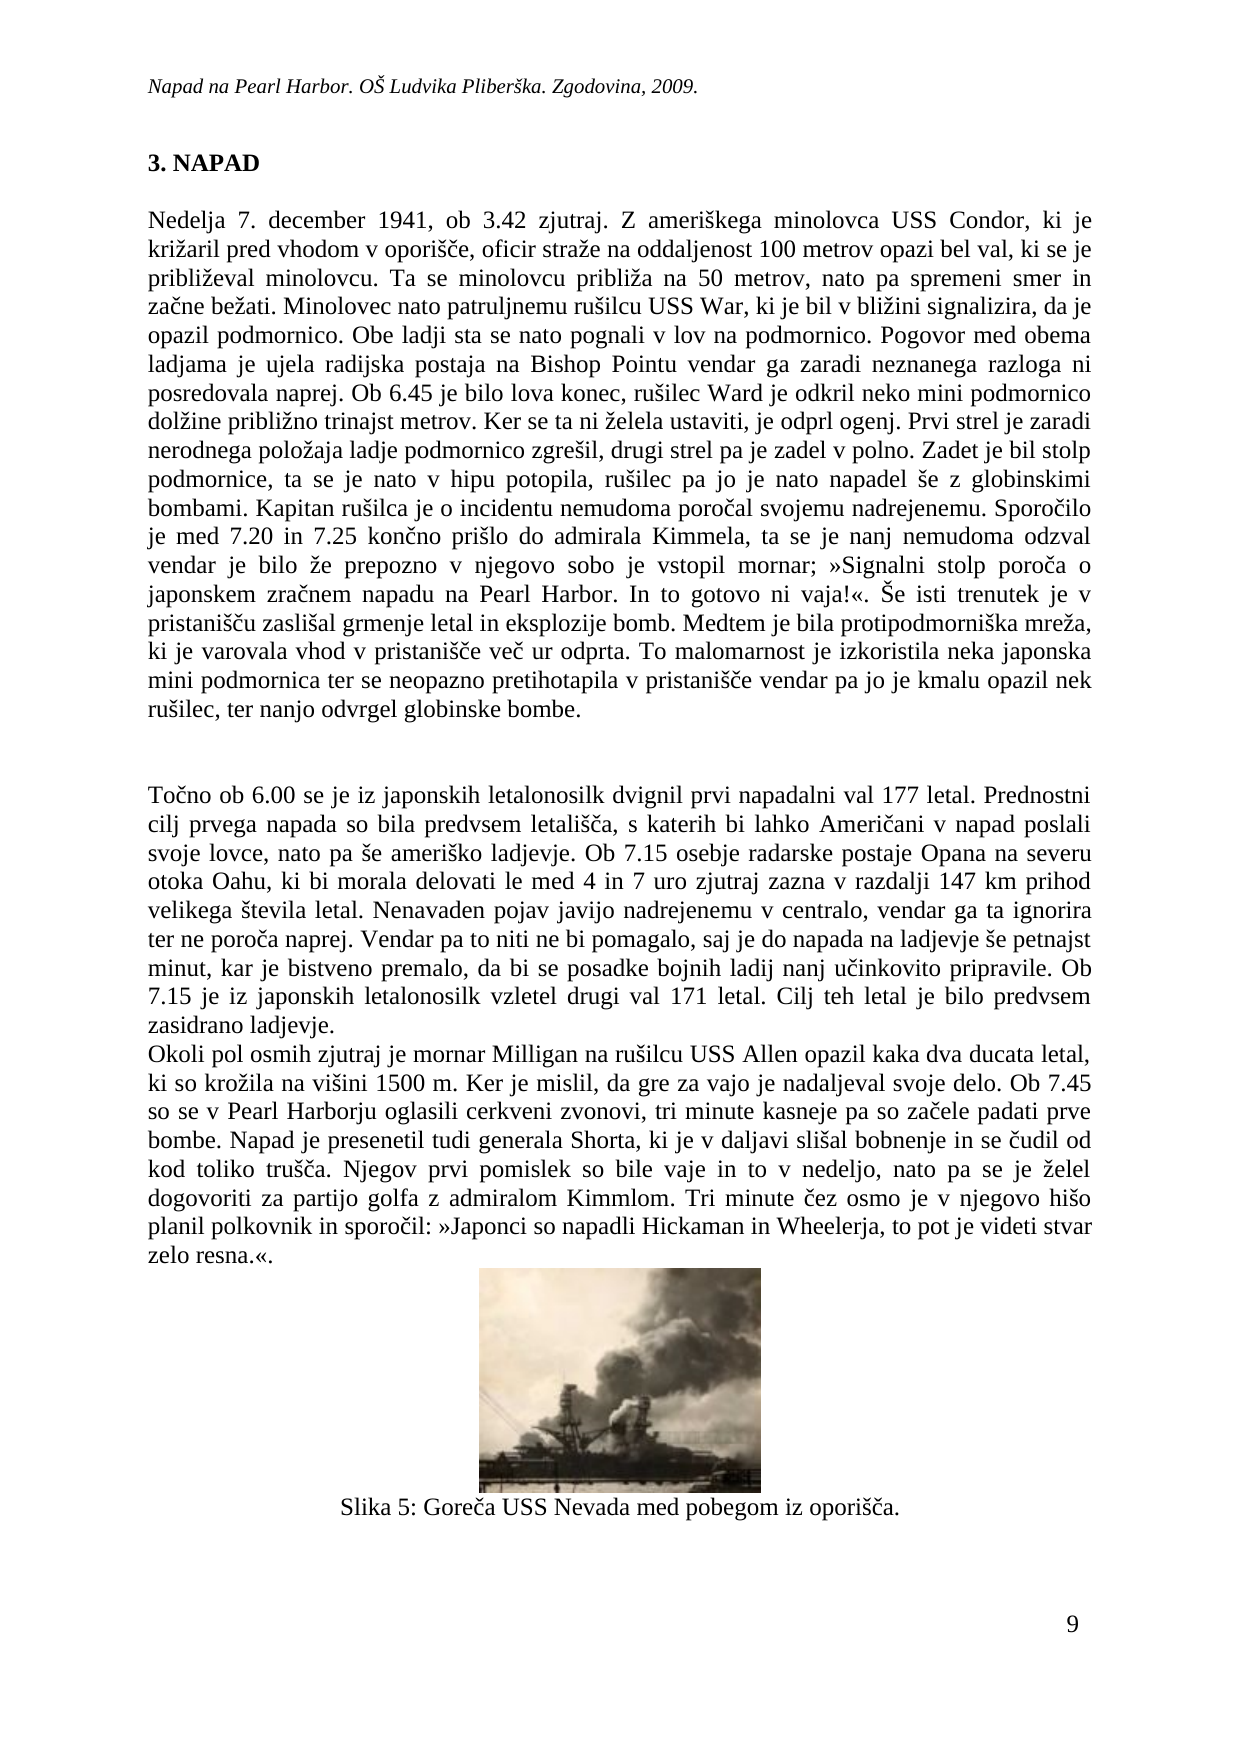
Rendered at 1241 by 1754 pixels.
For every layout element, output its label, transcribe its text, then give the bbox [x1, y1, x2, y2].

text Nedelja 7. december 1941, ob 3.42 zjutraj. Z ameriškega minolovca USS Condor, ki je križaril pred vhodom v oporišče, oficir straže na oddaljenost 100 metrov opazi bel val, ki se je približeval minolovcu. Ta se minolovcu približa na 50 metrov, nato pa spremeni smer in začne bežati. Minolovec nato patruljnemu rušilcu USS War, ki je bil v bližini signalizira, da je opazil podmornico. Obe ladji sta se nato pognali v lov na podmornico. Pogovor med obema ladjama je ujela radijska postaja na Bishop Pointu vendar ga zaradi neznanega razloga ni posredovala naprej. Ob 6.45 je bilo lova konec, rušilec Ward je odkril neko mini podmornico dolžine približno trinajst metrov. Ker se ta ni želela ustaviti, je odprl ogenj. Prvi strel je zaradi nerodnega položaja ladje podmornico zgrešil, drugi strel pa je zadel v polno. Zadet je bil stolp podmornice, ta se je nato v hipu potopila, rušilec pa jo je nato napadel še z globinskimi bombami. Kapitan rušilca je o incidentu nemudoma poročal svojemu nadrejenemu. Sporočilo je med 7.20 in 7.25 končno prišlo do admirala Kimmela, ta se je nanj nemudoma odzval vendar je bilo že prepozno v njegovo sobo je vstopil mornar; »Signalni stolp poroča o japonskem zračnem napadu na Pearl Harbor. In to gotovo ni vaja!«. Še isti trenutek je v pristanišču zaslišal grmenje letal in eksplozije bomb. Medtem je bila protipodmorniška mreža, ki je varovala vhod v pristanišče več ur odprta. To malomarnost je izkoristila neka japonska mini podmornica ter se neopazno pretihotapila v pristanišče vendar pa jo je kmalu opazil nek rušilec, ter nanjo odvrgel globinske bombe. [148, 205, 1093, 723]
text Slika 5: Goreča USS Nevada med pobegom iz oporišča. [148, 1492, 1093, 1521]
text Okoli pol osmih zjutraj je mornar Milligan na rušilcu USS Allen opazil kaka dva ducata letal, ki so krožila na višini 1500 m. Ker je mislil, da gre za vajo je nadaljeval svoje delo. Ob 7.45 so se v Pearl Harborju oglasili cerkveni zvonovi, tri minute kasneje pa so začele padati prve bombe. Napad je presenetil tudi generala Shorta, ki je v daljavi slišal bobnenje in se čudil od kod toliko trušča. Njegov prvi pomislek so bile vaje in to v nedeljo, nato pa se je želel dogovoriti za partijo golfa z admiralom Kimmlom. Tri minute čez osmo je v njegovo hišo planil polkovnik in sporočil: »Japonci so napadli Hickaman in Wheelerja, to pot je videti stvar zelo resna.«. [148, 1039, 1093, 1269]
text Točno ob 6.00 se je iz japonskih letalonosilk dvignil prvi napadalni val 177 letal. Prednostni cilj prvega napada so bila predvsem letališča, s katerih bi lahko Američani v napad poslali svoje lovce, nato pa še ameriško ladjevje. Ob 7.15 osebje radarske postaje Opana na severu otoka Oahu, ki bi morala delovati le med 4 in 7 uro zjutraj zazna v razdalji 147 km prihod velikega števila letal. Nenavaden pojav javijo nadrejenemu v centralo, vendar ga ta ignorira ter ne poroča naprej. Vendar pa to niti ne bi pomagalo, saj je do napada na ladjevje še petnajst minut, kar je bistveno premalo, da bi se posadke bojnih ladij nanj učinkovito pripravile. Ob 7.15 je iz japonskih letalonosilk vzletel drugi val 171 letal. Cilj teh letal je bilo predvsem zasidrano ladjevje. [148, 780, 1093, 1039]
text 3. NAPAD [148, 148, 1093, 176]
picture [479, 1268, 761, 1493]
